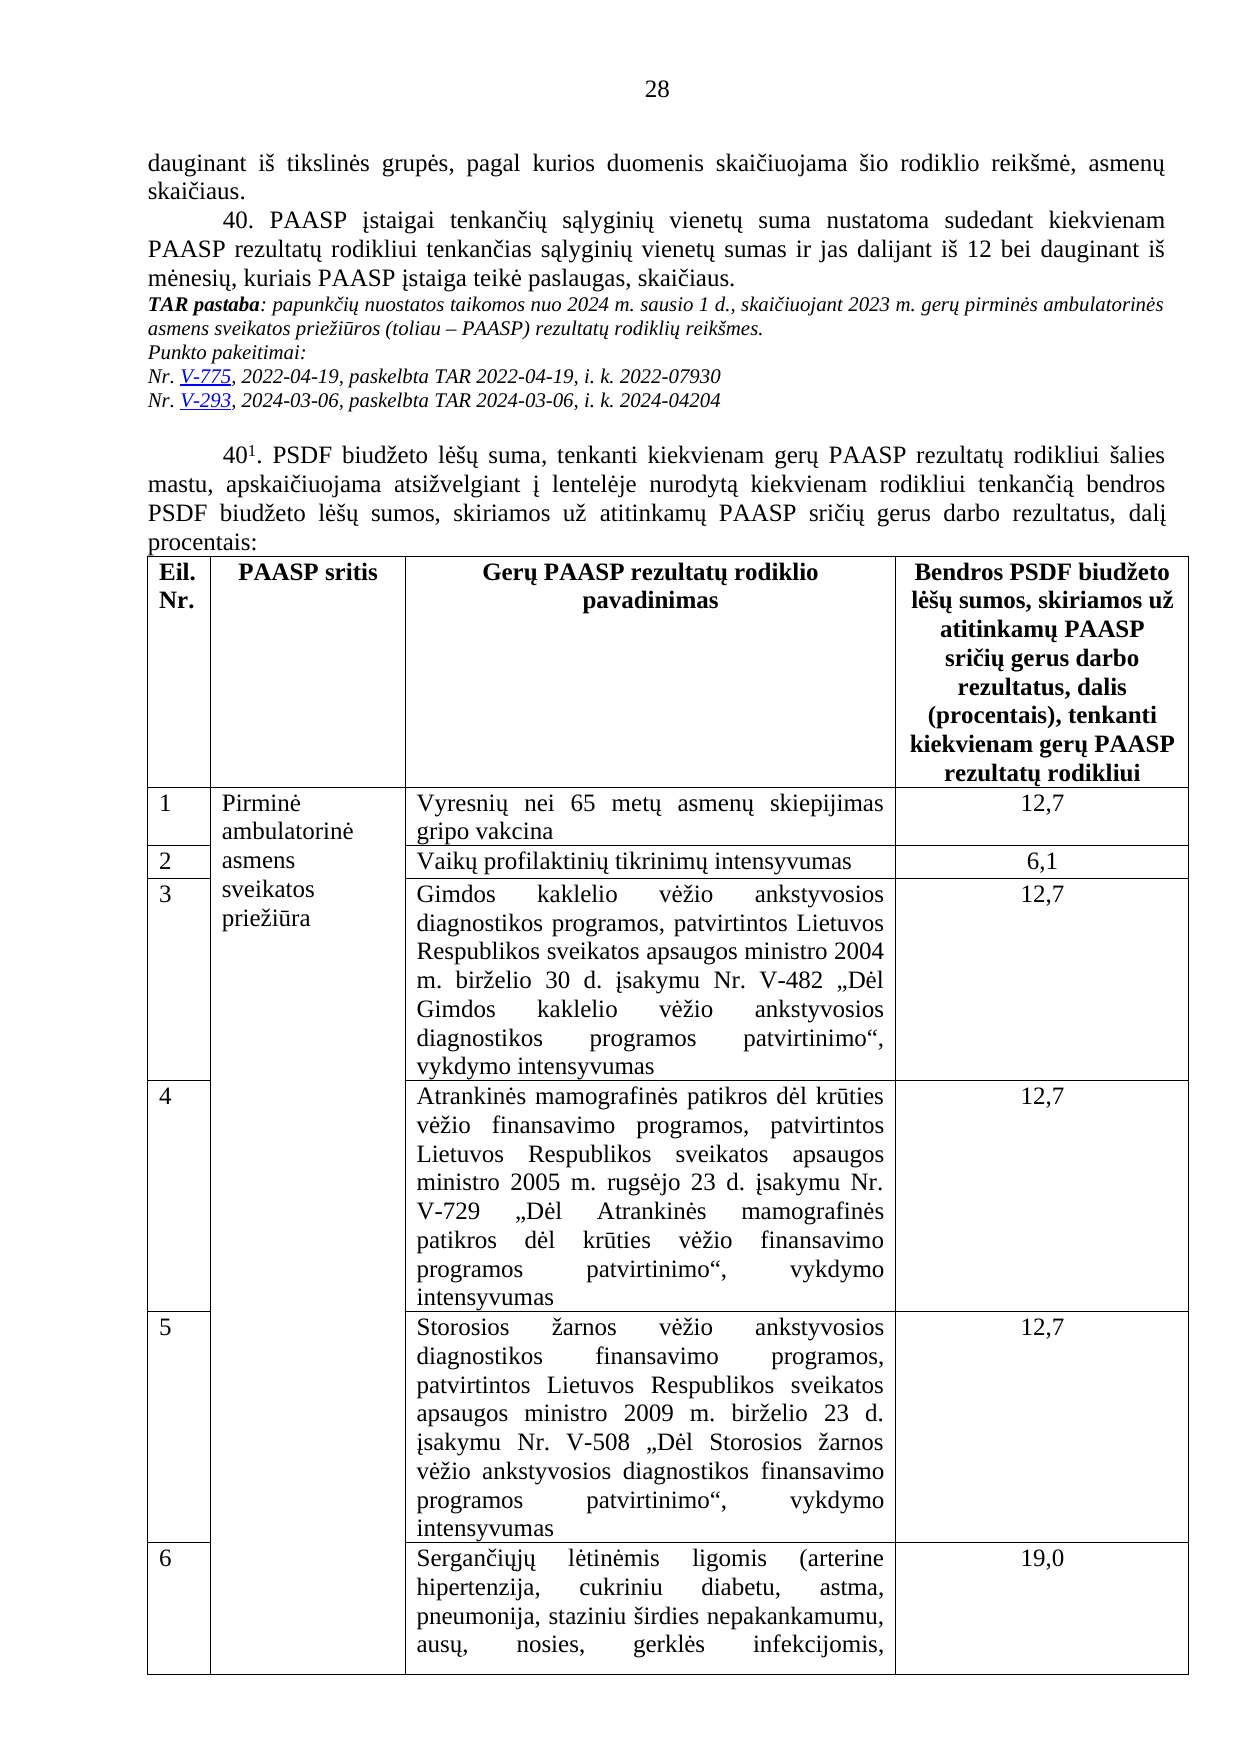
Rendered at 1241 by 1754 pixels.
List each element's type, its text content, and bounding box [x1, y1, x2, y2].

table_cell Storosios žarnos vėžio ankstyvosios diagnostikos finansavimo programos, patvirtintos Lietuvos Respublikos sveikatos apsaugos ministro 2009 m. birželio 23 d. įsakymu Nr. V-508 „Dėl Storosios žarnos vėžio ankstyvosios diagnostikos finansavimo programos patvirtinimo“, vykdymo intensyvumas [406, 1312, 895, 1542]
table_cell Vaikų profilaktinių tikrinimų intensyvumas [406, 846, 895, 878]
table_cell 19,0 [896, 1543, 1188, 1673]
table_cell 3 [148, 879, 210, 1080]
table_header PAASP sritis [211, 557, 405, 787]
table_header Bendros PSDF biudžeto lėšų sumos, skiriamos už atitinkamų PAASP sričių gerus darbo rezultatus, dalis (procentais), tenkanti kiekvienam gerų PAASP rezultatų rodikliui [896, 557, 1188, 787]
text Nr. V-293, 2024-03-06, paskelbta TAR 2024-03-06, i. k. 2024-04204 [148, 388, 1166, 412]
text 40. PAASP įstaigai tenkančių sąlyginių vienetų suma nustatoma sudedant kiekvienam PAASP rezultatų rodikliui tenkančias sąlyginių vienetų sumas ir jas dalijant iš 12 bei dauginant iš mėnesių, kuriais PAASP įstaiga teikė paslaugas, skaičiaus. [148, 205, 1166, 291]
table_cell 12,7 [896, 788, 1188, 845]
table_cell Vyresnių nei 65 metų asmenų skiepijimas gripo vakcina [406, 788, 895, 845]
table_cell 5 [148, 1312, 210, 1542]
table_cell 12,7 [896, 1312, 1188, 1542]
text Nr. V-775, 2022-04-19, paskelbta TAR 2022-04-19, i. k. 2022-07930 [148, 364, 1166, 388]
table_cell 6 [148, 1543, 210, 1673]
table_header Gerų PAASP rezultatų rodiklio pavadinimas [406, 557, 895, 787]
table_cell Pirminė ambulatorinė asmens sveikatos priežiūra [211, 788, 405, 1673]
table_cell 12,7 [896, 879, 1188, 1080]
table_header Eil. Nr. [148, 557, 210, 787]
table_cell 2 [148, 846, 210, 878]
table_cell 6,1 [896, 846, 1188, 878]
text TAR pastaba: papunkčių nuostatos taikomos nuo 2024 m. sausio 1 d., skaičiuojant 2023 m. gerų pirminės ambulatorinės asmens sveikatos priežiūros (toliau – PAASP) rezultatų rodiklių reikšmes. [148, 291, 1166, 339]
text dauginant iš tikslinės grupės, pagal kurios duomenis skaičiuojama šio rodiklio reikšmė, asmenų skaičiaus. [148, 148, 1166, 205]
table_cell 4 [148, 1081, 210, 1311]
table_cell Gimdos kaklelio vėžio ankstyvosios diagnostikos programos, patvirtintos Lietuvos Respublikos sveikatos apsaugos ministro 2004 m. birželio 30 d. įsakymu Nr. V-482 „Dėl Gimdos kaklelio vėžio ankstyvosios diagnostikos programos patvirtinimo“, vykdymo intensyvumas [406, 879, 895, 1080]
text Punkto pakeitimai: [148, 339, 1166, 364]
text 401. PSDF biudžeto lėšų suma, tenkanti kiekvienam gerų PAASP rezultatų rodikliui šalies mastu, apskaičiuojama atsižvelgiant į lentelėje nurodytą kiekvienam rodikliui tenkančią bendros PSDF biudžeto lėšų sumos, skiriamos už atitinkamų PAASP sričių gerus darbo rezultatus, dalį procentais: [148, 441, 1166, 556]
table_cell 1 [148, 788, 210, 845]
table_cell Sergančiųjų lėtinėmis ligomis (arterine hipertenzija, cukriniu diabetu, astma, pneumonija, staziniu širdies nepakankamumu, ausų, nosies, gerklės infekcijomis, [406, 1543, 895, 1673]
table_cell Atrankinės mamografinės patikros dėl krūties vėžio finansavimo programos, patvirtintos Lietuvos Respublikos sveikatos apsaugos ministro 2005 m. rugsėjo 23 d. įsakymu Nr. V-729 „Dėl Atrankinės mamografinės patikros dėl krūties vėžio finansavimo programos patvirtinimo“, vykdymo intensyvumas [406, 1081, 895, 1311]
table_cell 12,7 [896, 1081, 1188, 1311]
